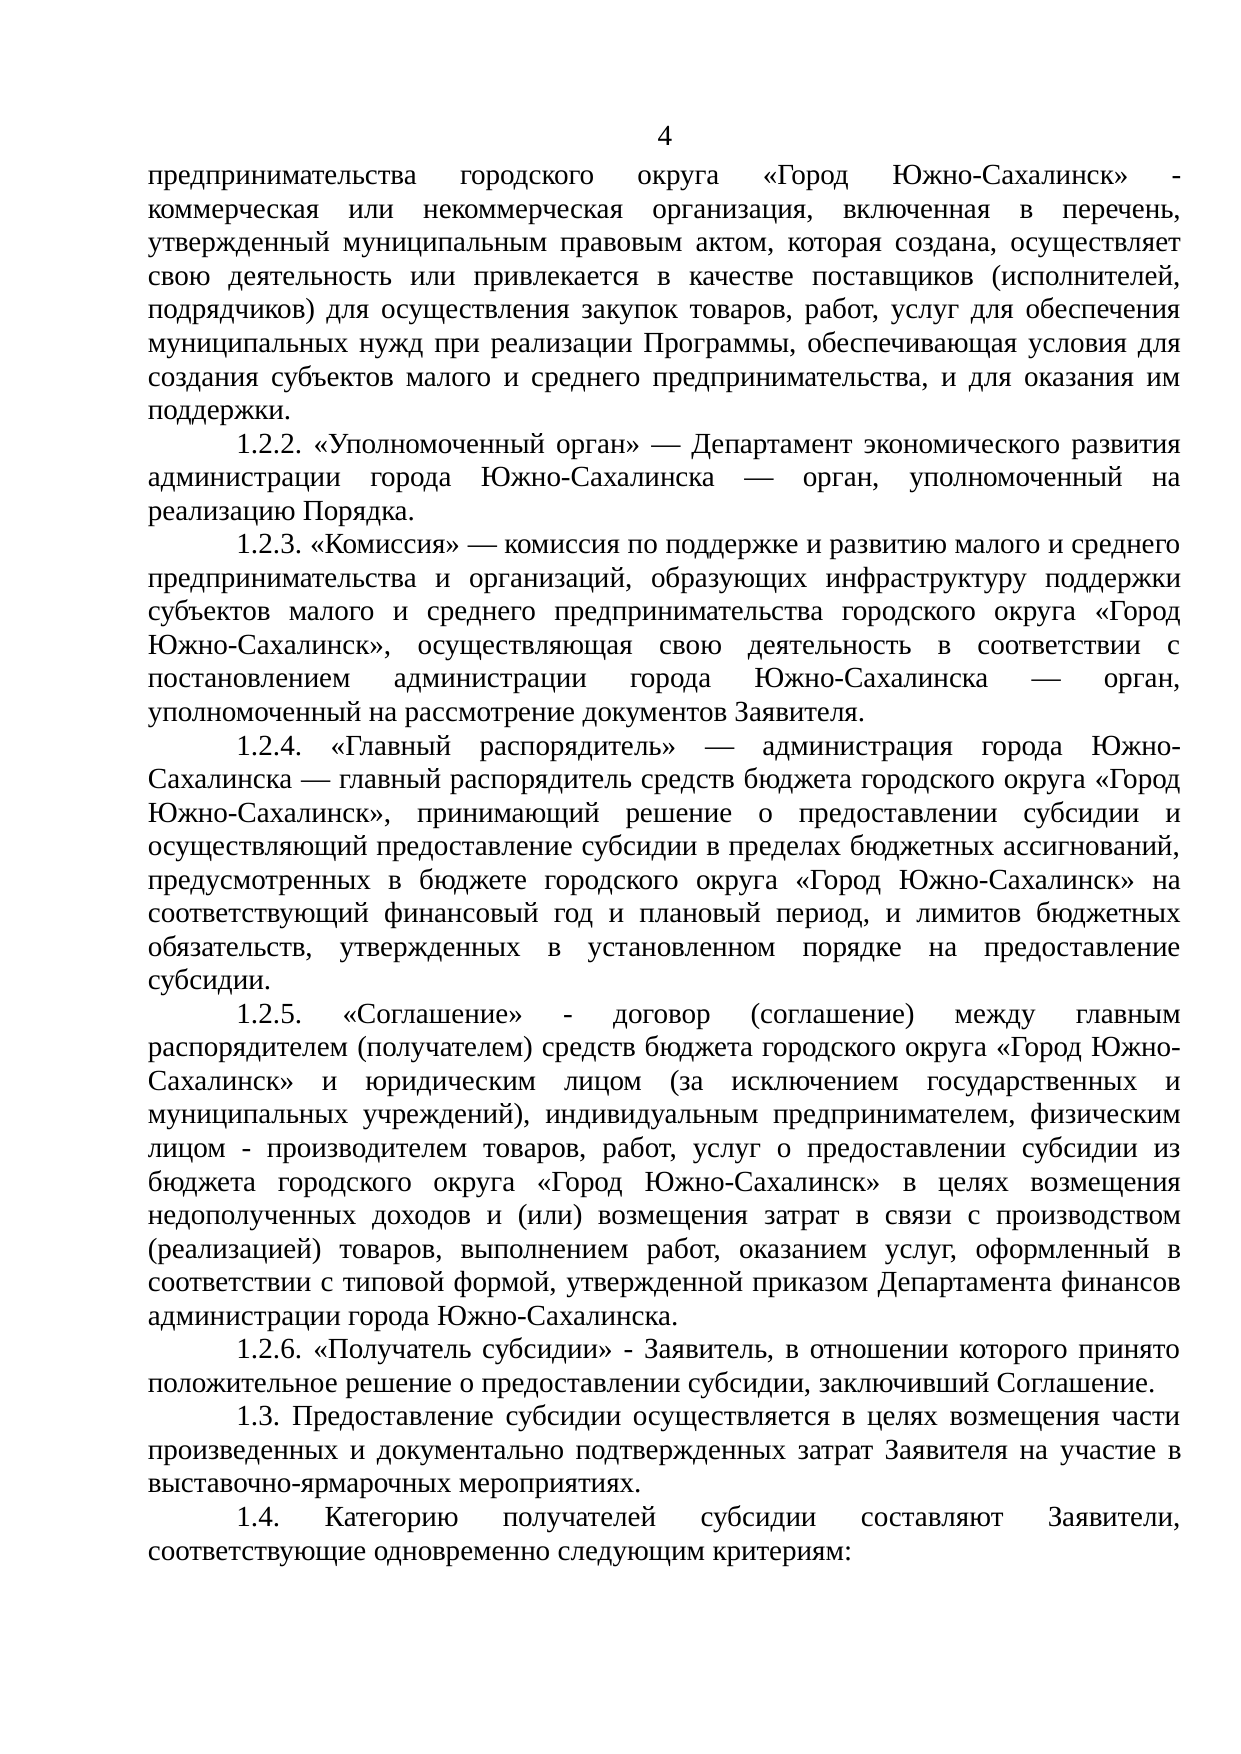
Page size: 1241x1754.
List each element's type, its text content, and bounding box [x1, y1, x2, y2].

text 1.2.6. «Получатель субсидии» - Заявитель, в отношении которого принято положительное решение о предоставлении субсидии, заключивший Соглашение. [148, 1332, 1181, 1399]
text 1.2.5. «Соглашение» - договор (соглашение) между главным распорядителем (получателем) средств бюджета городского округа «Город Южно-Сахалинск» и юридическим лицом (за исключением государственных и муниципальных учреждений), индивидуальным предпринимателем, физическим лицом - производителем товаров, работ, услуг о предоставлении субсидии из бюджета городского округа «Город Южно-Сахалинск» в целях возмещения недополученных доходов и (или) возмещения затрат в связи с производством (реализацией) товаров, выполнением работ, оказанием услуг, оформленный в соответствии с типовой формой, утвержденной приказом Департамента финансов администрации города Южно-Сахалинска. [148, 996, 1181, 1332]
text 1.4. Категорию получателей субсидии составляют Заявители, соответствующие одновременно следующим критериям: [148, 1499, 1181, 1566]
text 1.2.2. «Уполномоченный орган» — Департамент экономического развития администрации города Южно-Сахалинска — орган, уполномоченный на реализацию Порядка. [148, 426, 1181, 527]
text предпринимательства городского округа «Город Южно-Сахалинск» - коммерческая или некоммерческая организация, включенная в перечень, утвержденный муниципальным правовым актом, которая создана, осуществляет свою деятельность или привлекается в качестве поставщиков (исполнителей, подрядчиков) для осуществления закупок товаров, работ, услуг для обеспечения муниципальных нужд при реализации Программы, обеспечивающая условия для создания субъектов малого и среднего предпринимательства, и для оказания им поддержки. [148, 158, 1181, 426]
text 1.3. Предоставление субсидии осуществляется в целях возмещения части произведенных и документально подтвержденных затрат Заявителя на участие в выставочно-ярмарочных мероприятиях. [148, 1399, 1181, 1499]
text 1.2.4. «Главный распорядитель» — администрация города Южно-Сахалинска — главный распорядитель средств бюджета городского округа «Город Южно-Сахалинск», принимающий решение о предоставлении субсидии и осуществляющий предоставление субсидии в пределах бюджетных ассигнований, предусмотренных в бюджете городского округа «Город Южно-Сахалинск» на соответствующий финансовый год и плановый период, и лимитов бюджетных обязательств, утвержденных в установленном порядке на предоставление субсидии. [148, 728, 1181, 996]
text 1.2.3. «Комиссия» — комиссия по поддержке и развитию малого и среднего предпринимательства и организаций, образующих инфраструктуру поддержки субъектов малого и среднего предпринимательства городского округа «Город Южно-Сахалинск», осуществляющая свою деятельность в соответствии с постановлением администрации города Южно-Сахалинска — орган, уполномоченный на рассмотрение документов Заявителя. [148, 527, 1181, 728]
